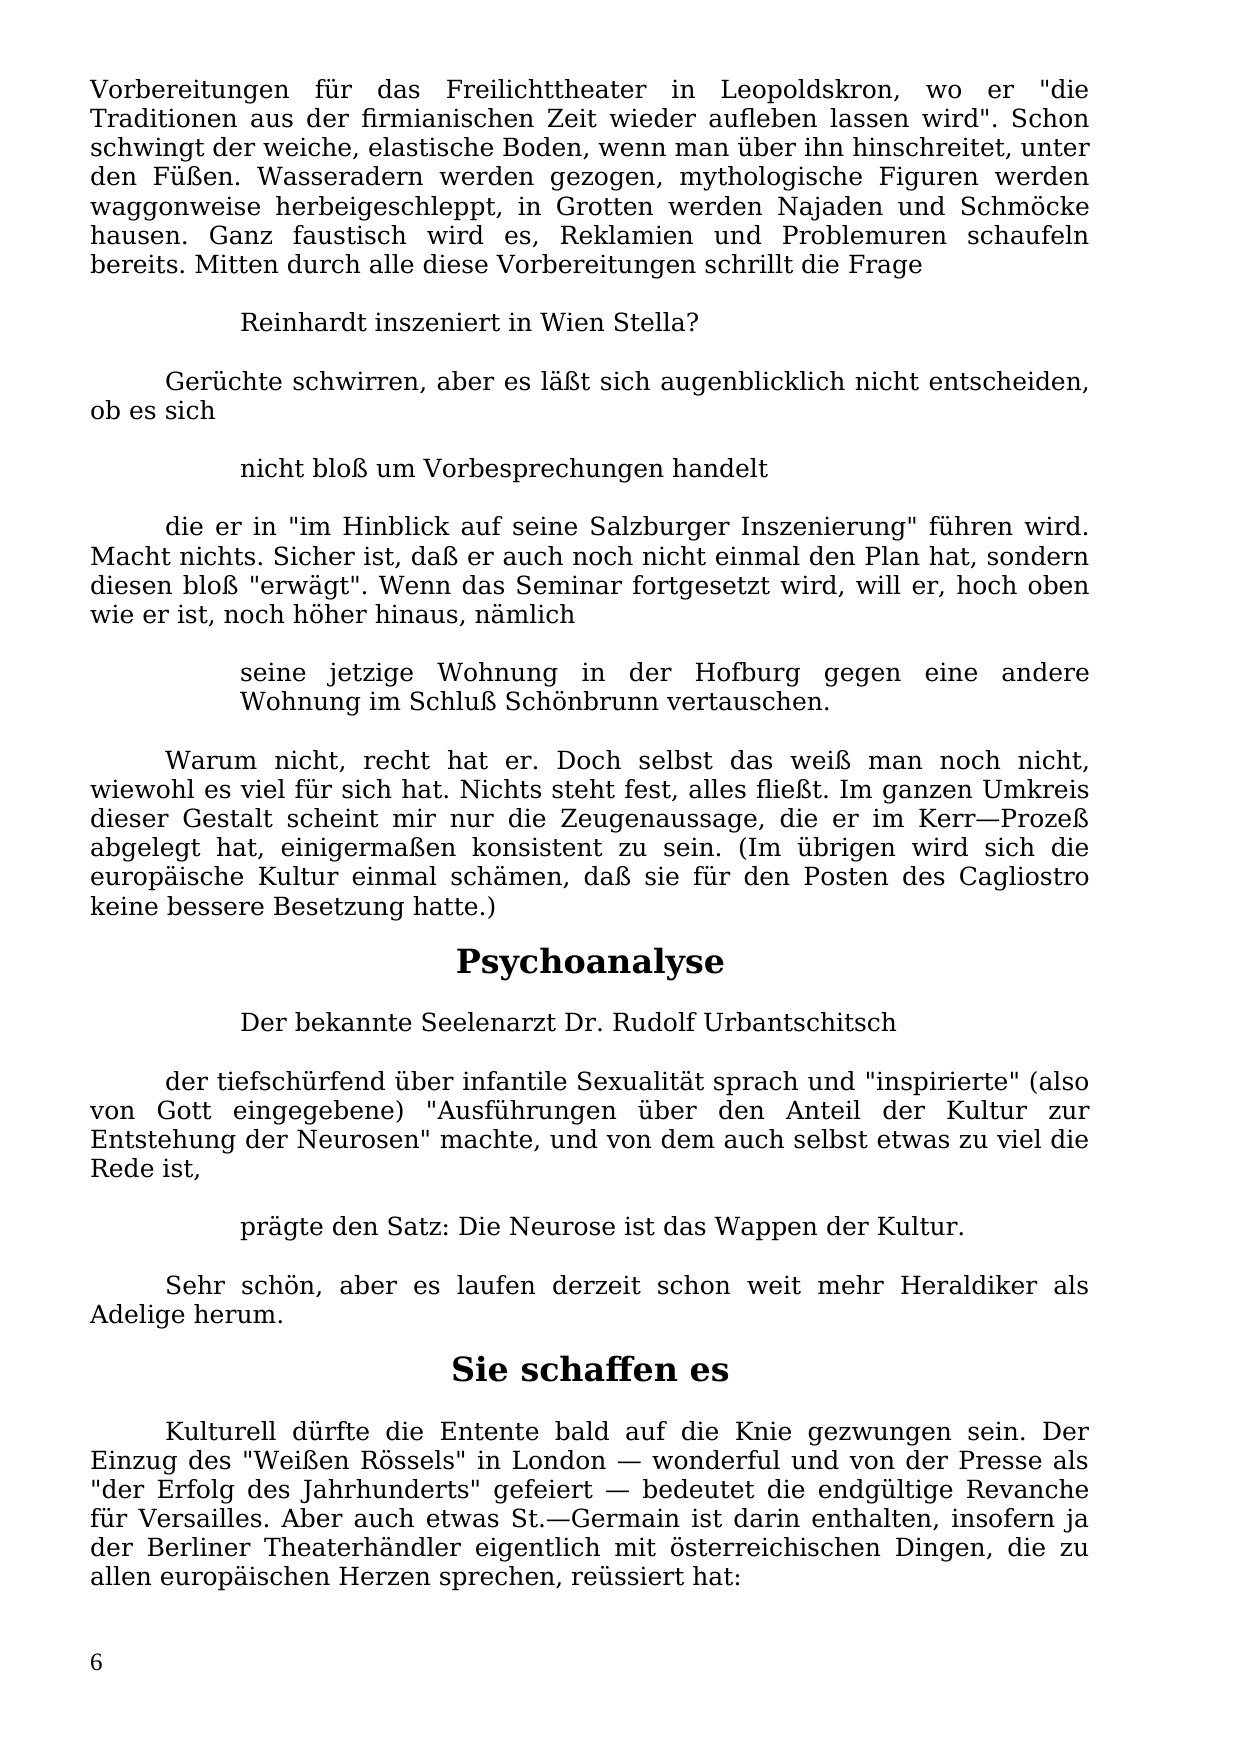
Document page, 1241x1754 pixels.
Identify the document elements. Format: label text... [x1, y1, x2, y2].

text die er in "im Hinblick auf seine Salzburger Inszenierung" führen wird. Macht nichts. Sicher ist, daß er auch noch nicht einmal den Plan hat, sondern diesen bloß "erwägt". Wenn das Seminar fortgesetzt wird, will er, hoch oben wie er ist, noch höher hinaus, nämlich [90, 512, 1091, 629]
text Kulturell dürfte die Entente bald auf die Knie gezwungen sein. Der Einzug des "Weißen Rössels" in London — wonderful und von der Presse als "der Erfolg des Jahrhunderts" gefeiert — bedeutet die endgültige Revanche für Versailles. Aber auch etwas St.—Germain ist darin enthalten, insofern ja der Berliner Theaterhändler eigentlich mit österreichischen Dingen, die zu allen europäischen Herzen sprechen, reüssiert hat: [90, 1389, 1091, 1592]
text Sehr schön, aber es laufen derzeit schon weit mehr Heraldiker als Adelige herum. [90, 1271, 1091, 1329]
text Der bekannte Seelenarzt Dr. Rudolf Urbantschitsch [240, 981, 1091, 1037]
text Warum nicht, recht hat er. Doch selbst das weiß man noch nicht, wiewohl es viel für sich hat. Nichts steht fest, alles fließt. Im ganzen Umkreis dieser Gestalt scheint mir nur die Zeugenaussage, die er im Kerr—Prozeß abgelegt hat, einigermaßen konsistent zu sein. (Im übrigen wird sich die europäische Kultur einmal schämen, daß sie für den Posten des Cagliostro keine bessere Besetzung hatte.) [90, 746, 1091, 921]
text Vorbereitungen für das Freilichttheater in Leopoldskron, wo er "die Traditionen aus der firmianischen Zeit wieder aufleben lassen wird". Schon schwingt der weiche, elastische Boden, wenn man über ihn hinschreitet, unter den Füßen. Wasseradern werden gezogen, mythologische Figuren werden waggonweise herbeigeschleppt, in Grotten werden Najaden und Schmöcke hausen. Ganz faustisch wird es, Reklamien und Problemuren schaufeln bereits. Mitten durch alle diese Vorbereitungen schrillt die Frage [90, 75, 1091, 279]
text Sie schaffen es [90, 1329, 1091, 1389]
text Reinhardt inszeniert in Wien Stella? [240, 308, 1091, 337]
text seine jetzige Wohnung in der Hofburg gegen eine andere Wohnung im Schluß Schönbrunn vertauschen. [240, 658, 1091, 717]
text der tiefschürfend über infantile Sexualität sprach und "inspirierte" (also von Gott eingegebene) "Ausführungen über den Anteil der Kultur zur Entstehung der Neurosen" machte, und von dem auch selbst etwas zu viel die Rede ist, [90, 1067, 1091, 1183]
text Psychoanalyse [90, 921, 1091, 981]
text prägte den Satz: Die Neurose ist das Wappen der Kultur. [240, 1212, 1091, 1242]
text Gerüchte schwirren, aber es läßt sich augenblicklich nicht entscheiden, ob es sich [90, 367, 1091, 425]
text nicht bloß um Vorbesprechungen handelt [240, 454, 1091, 483]
